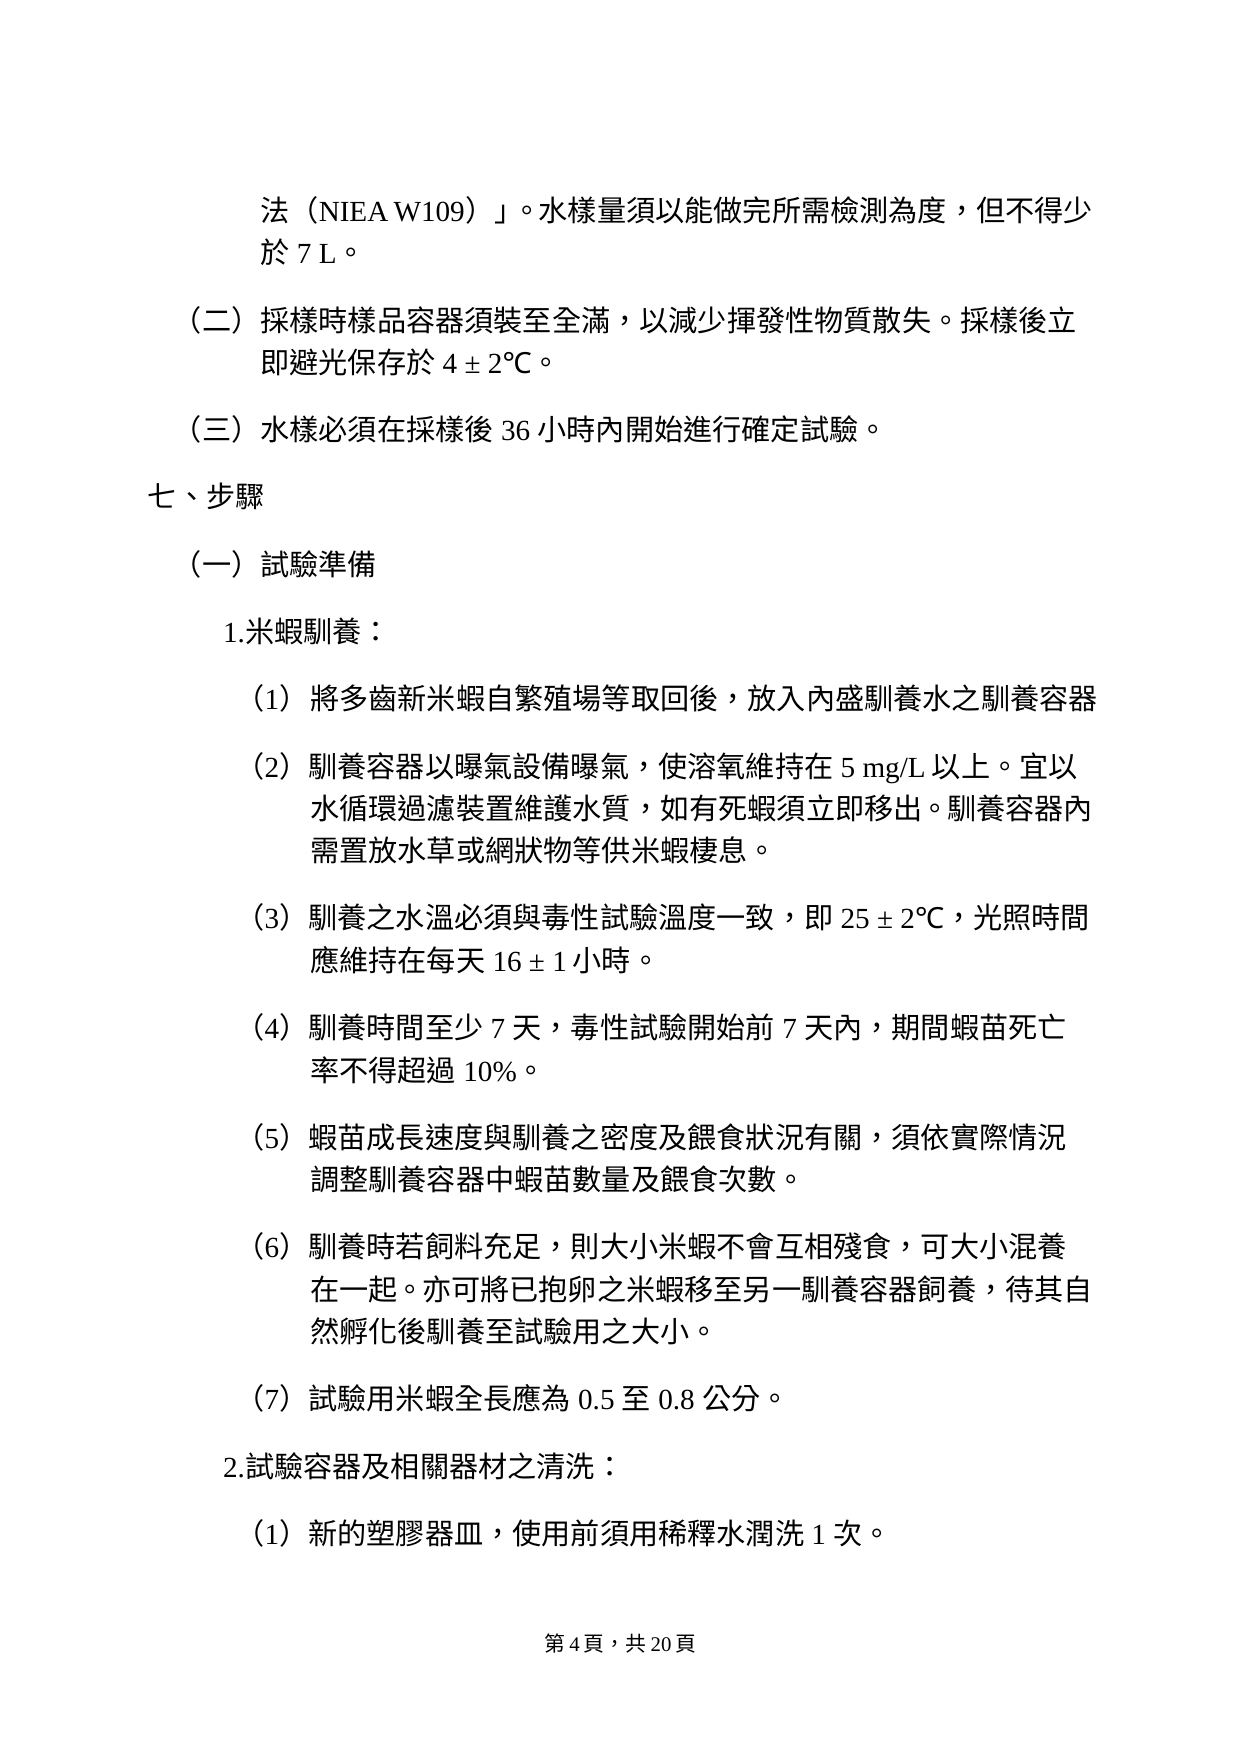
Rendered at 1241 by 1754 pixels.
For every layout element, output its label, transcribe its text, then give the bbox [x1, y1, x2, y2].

text （三）水樣必須在採樣後 36 小時內開始進行確定試驗。 [173, 407, 1092, 449]
subtitle 七、步驟 [148, 474, 1092, 516]
subtitle （7）試驗用米蝦全長應為 0.5 至 0.8 公分。 [235, 1376, 1092, 1418]
text （一）試驗準備 [173, 541, 1092, 584]
text 1.米蝦馴養： [223, 609, 1092, 651]
subtitle （5）蝦苗成長速度與馴養之密度及餵食狀況有關，須依實際情況調整馴養容器中蝦苗數量及餵食次數。 [235, 1114, 1092, 1199]
subtitle （2）馴養容器以曝氣設備曝氣，使溶氧維持在 5 mg/L 以上。宜以水循環過濾裝置維護水質，如有死蝦須立即移出。馴養容器內需置放水草或網狀物等供米蝦棲息。 [235, 743, 1092, 870]
text （二）採樣時樣品容器須裝至全滿，以減少揮發性物質散失。採樣後立即避光保存於 4 ± 2℃。 [173, 297, 1092, 382]
subtitle （1） 將多齒新米蝦自繁殖場等取回後，放入內盛馴養水之馴養容器。 [235, 676, 1092, 718]
text （一）採樣方法參照「監測井地下水採樣方法（NIEA W103）」、「河川、湖泊及水庫水質採樣通則（NIEA W104）」、「事業放流水採樣方法（NIEA W109）」。水樣量須以能做完所需檢測為度，但不得少於 7 L。 [173, 187, 1092, 272]
text 2.試驗容器及相關器材之清洗： [223, 1443, 1092, 1485]
subtitle （6）馴養時若飼料充足，則大小米蝦不會互相殘食，可大小混養在一起。亦可將已抱卵之米蝦移至另一馴養容器飼養，待其自然孵化後馴養至試驗用之大小。 [235, 1224, 1092, 1351]
subtitle （1）新的塑膠器皿，使用前須用稀釋水潤洗 1 次。 [235, 1510, 1092, 1553]
subtitle （4）馴養時間至少 7 天，毒性試驗開始前 7 天內，期間蝦苗死亡率不得超過 10%。 [235, 1005, 1092, 1089]
subtitle （3）馴養之水溫必須與毒性試驗溫度一致，即 25 ± 2℃，光照時間應維持在每天 16 ± 1小時。 [235, 895, 1092, 980]
